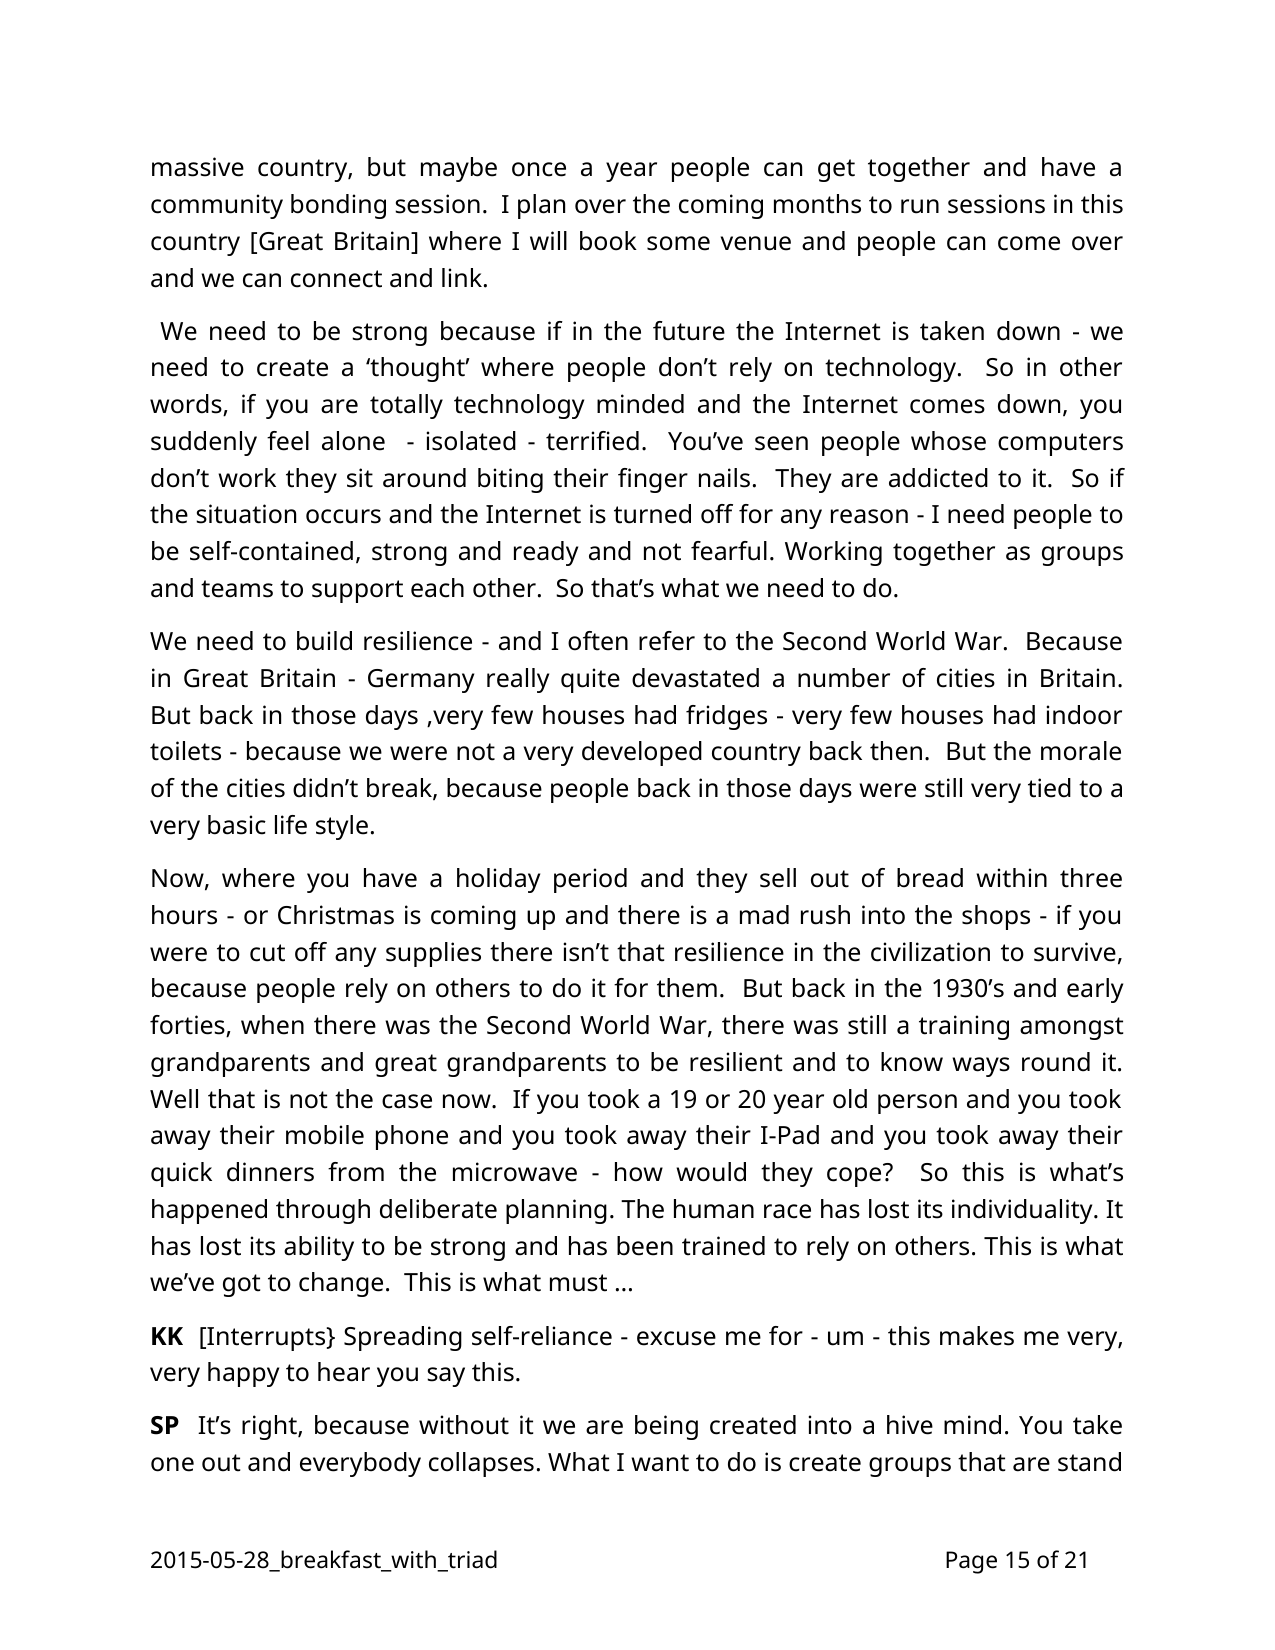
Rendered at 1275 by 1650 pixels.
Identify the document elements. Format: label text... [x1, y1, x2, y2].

text We need to build resilience - and I often refer to the Second World War. Because in Great Britain - Germany really quite devastated a number of cities in Britain. But back in those days ,very few houses had fridges - very few houses had indoor toilets - because we were not a very developed country back then. But the morale of the cities didn’t break, because people back in those days were still very tied to a very basic life style. [150, 624, 1125, 842]
text SP It’s right, because without it we are being created into a hive mind. You take one out and everybody collapses. What I want to do is create groups that are stand [150, 1408, 1125, 1479]
text We need to be strong because if in the future the Internet is taken down - we need to create a ‘thought’ where people don’t rely on technology. So in other words, if you are totally technology minded and the Internet comes down, you suddenly feel alone - isolated - terrified. You’ve seen people whose computers don’t work they sit around biting their finger nails. They are addicted to it. So if the situation occurs and the Internet is turned off for any reason - I need people to be self-contained, strong and ready and not fearful. Working together as groups and teams to support each other. So that’s what we need to do. [150, 313, 1125, 605]
text Now, where you have a holiday period and they sell out of bread within three hours - or Christmas is coming up and there is a mad rush into the shops - if you were to cut off any supplies there isn’t that resilience in the civilization to survive, because people rely on others to do it for them. But back in the 1930’s and early forties, when there was the Second World War, there was still a training amongst grandparents and great grandparents to be resilient and to know ways round it. Well that is not the case now. If you took a 19 or 20 year old person and you took away their mobile phone and you took away their I-Pad and you took away their quick dinners from the microwave - how would they cope? So this is what’s happened through deliberate planning. The human race has lost its individuality. It has lost its ability to be strong and has been trained to rely on others. This is what we’ve got to change. This is what must … [150, 861, 1125, 1299]
text massive country, but maybe once a year people can get together and have a community bonding session. I plan over the coming months to run sessions in this country [Great Britain] where I will book some venue and people can come over and we can connect and link. [150, 150, 1125, 294]
text KK [Interrupts} Spreading self-reliance - excuse me for - um - this makes me very, very happy to hear you say this. [150, 1318, 1125, 1389]
